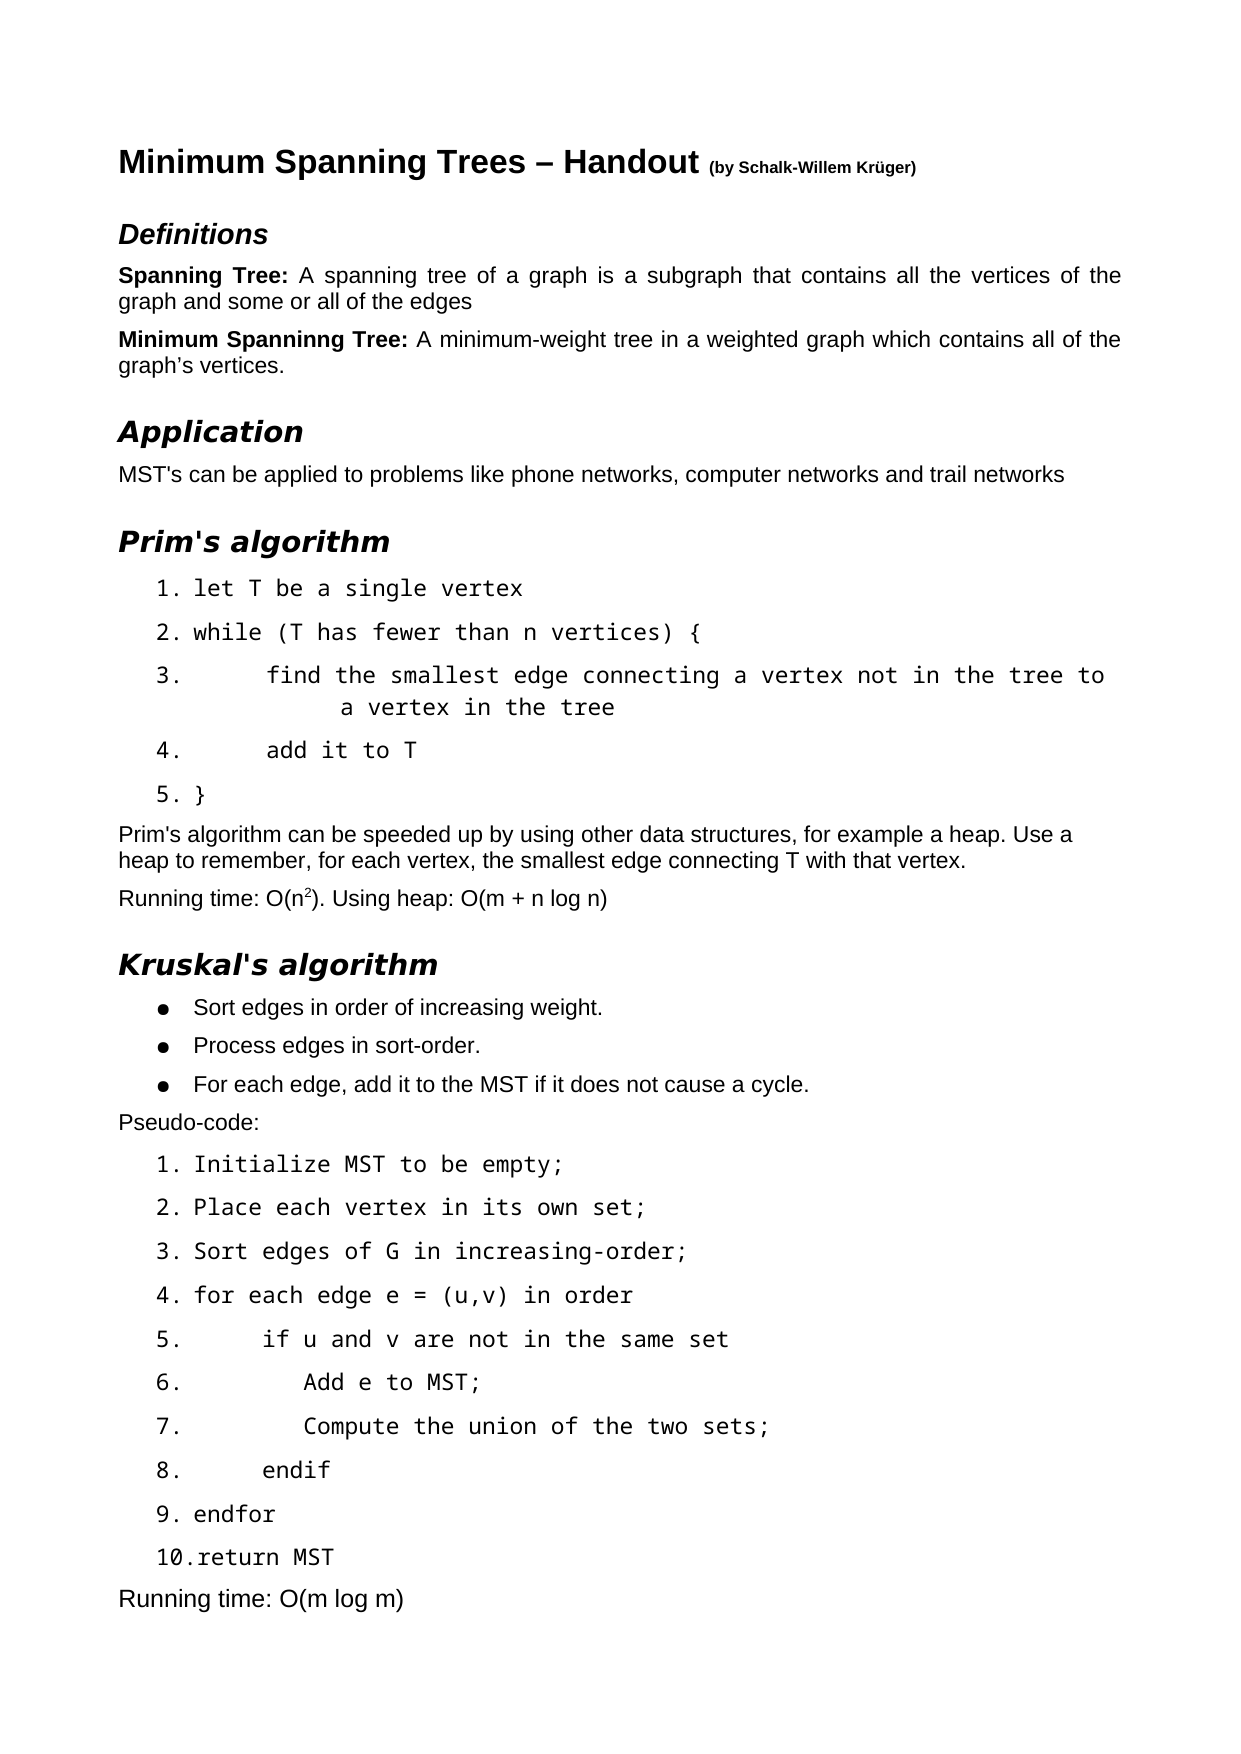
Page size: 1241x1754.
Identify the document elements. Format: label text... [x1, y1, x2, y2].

subtitle Minimum Spanning Trees – Handout (by Schalk-Willem Krüger) [118, 143, 1122, 181]
list Sort edges in order of increasing weight. [156, 995, 1122, 1021]
text MST's can be applied to problems like phone networks, computer networks and trail networks [118, 462, 1122, 488]
list let T be a single vertex [156, 572, 1122, 603]
list while (T has fewer than n vertices) { [156, 616, 1122, 647]
list return MST [156, 1541, 1122, 1573]
list endif [156, 1454, 1122, 1485]
list Place each vertex in its own set; [156, 1191, 1122, 1223]
text Spanning Tree: A spanning tree of a graph is a subgraph that contains all the vertices of the graph and some or all of the edges [118, 263, 1122, 314]
subtitle Kruskal's algorithm [118, 949, 1122, 983]
subtitle Definitions [118, 218, 1122, 251]
text Minimum Spanninng Tree: A minimum-weight tree in a weighted graph which contains all of the graph’s vertices. [118, 327, 1122, 378]
text Pseudo-code: [118, 1109, 1122, 1135]
subtitle Application [118, 416, 1122, 450]
list Initialize MST to be empty; [156, 1148, 1122, 1179]
text Running time: O(m log m) [118, 1585, 1122, 1613]
list } [156, 778, 1122, 809]
list for each edge e = (u,v) in order [156, 1279, 1122, 1310]
text Prim's algorithm can be speeded up by using other data structures, for example a heap. Use a heap to remember, for each vertex, the smallest edge connecting T with that vertex. [118, 822, 1122, 873]
list find the smallest edge connecting a vertex not in the tree to a vertex in the tree [156, 659, 1122, 722]
text Running time: O(n2). Using heap: O(m + n log n) [118, 886, 1122, 911]
list add it to T [156, 734, 1122, 766]
list For each edge, add it to the MST if it does not cause a cycle. [156, 1071, 1122, 1097]
list Process edges in sort-order. [156, 1033, 1122, 1059]
list Compute the union of the two sets; [156, 1410, 1122, 1441]
subtitle Prim's algorithm [118, 525, 1122, 559]
list Sort edges of G in increasing-order; [156, 1235, 1122, 1266]
list endfor [156, 1498, 1122, 1529]
list if u and v are not in the same set [156, 1323, 1122, 1354]
list Add e to MST; [156, 1366, 1122, 1398]
